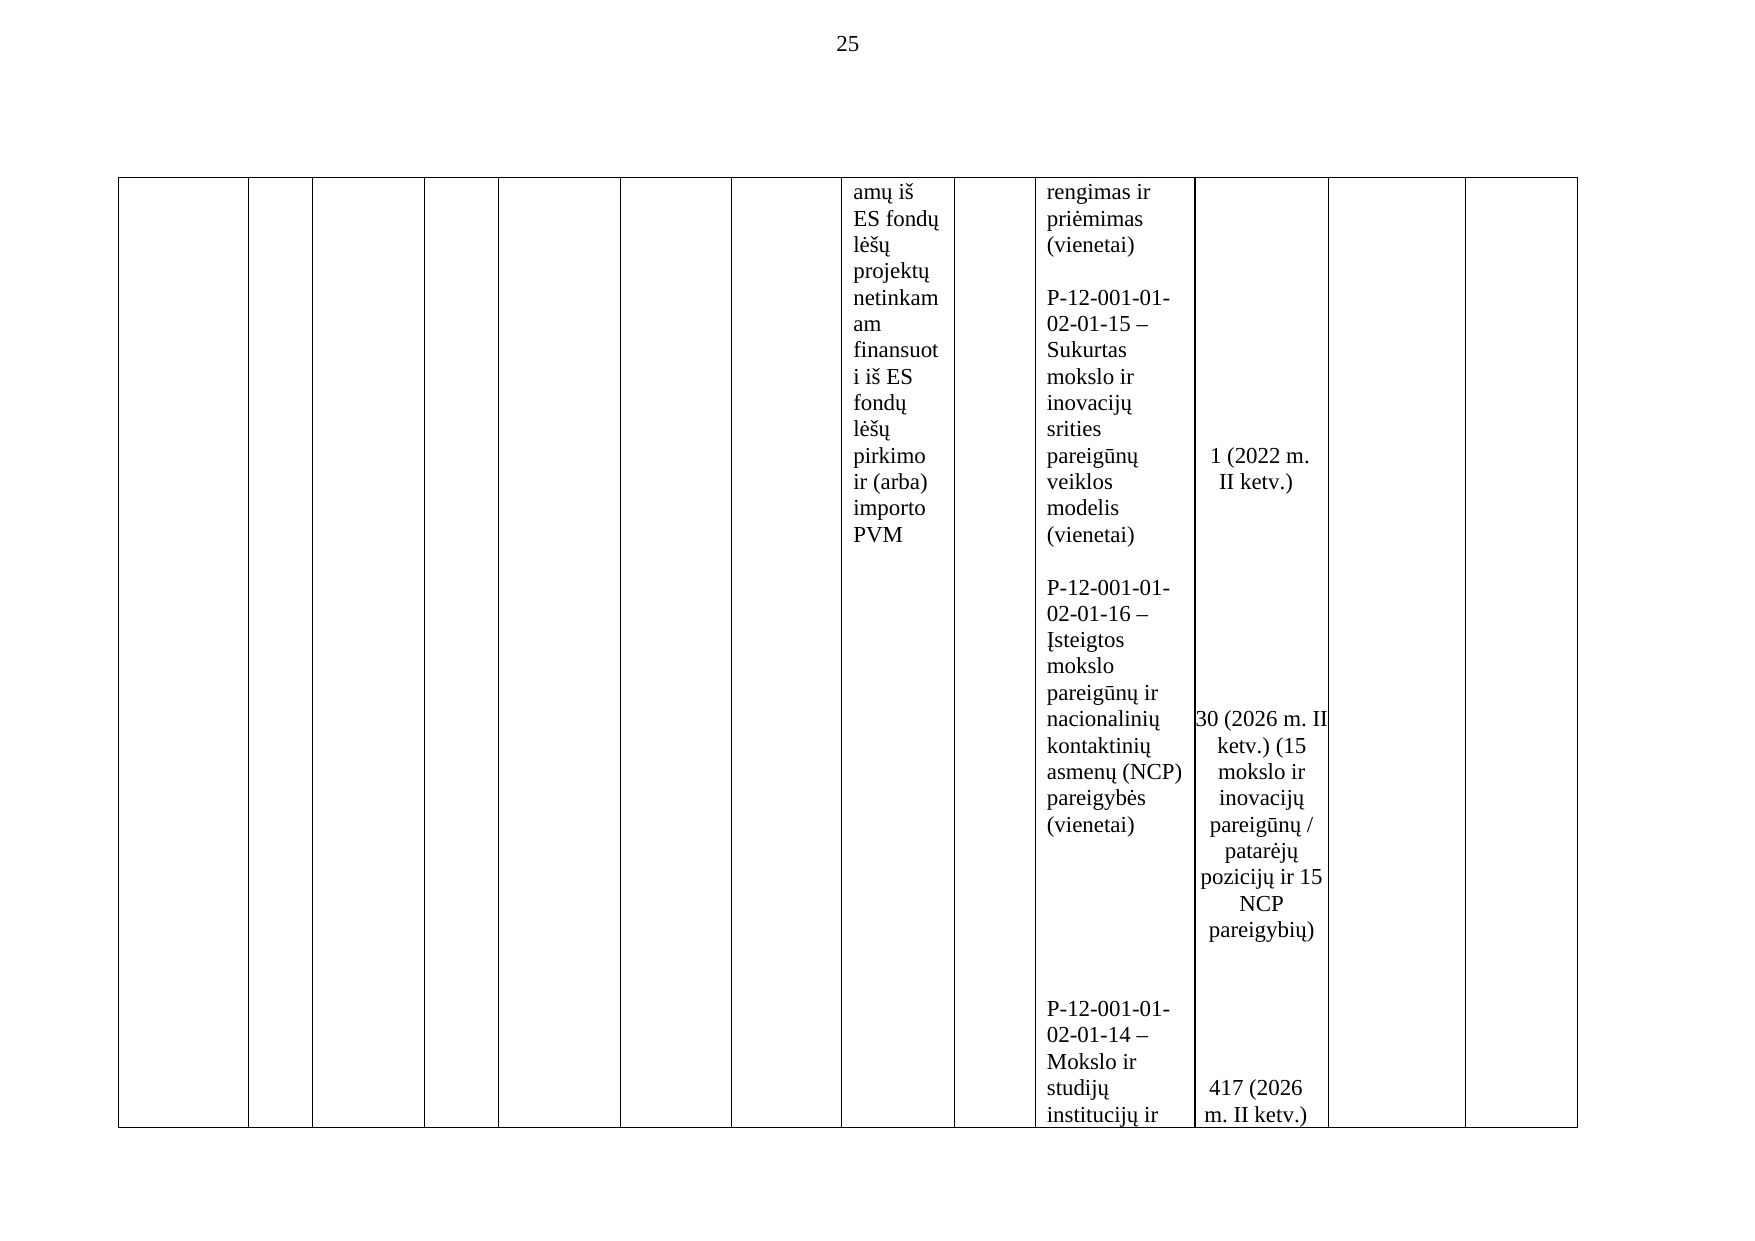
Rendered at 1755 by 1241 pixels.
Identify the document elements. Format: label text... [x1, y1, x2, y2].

table_cell [313, 178, 424, 1127]
table_cell [499, 178, 620, 1127]
table_cell [425, 178, 498, 1127]
table_cell [249, 178, 312, 1127]
table_cell [732, 178, 841, 1127]
table_cell [1329, 178, 1465, 1127]
table_cell amų iš ES fondų lėšų projektų netinkamam finansuoti iš ES fondų lėšų pirkimo ir (arba) importo PVM [842, 178, 954, 1127]
table_cell rengimas ir priėmimas (vienetai) P-12-001-01-02-01-15 – Sukurtas mokslo ir inovacijų srities pareigūnų veiklos modelis (vienetai) P-12-001-01-02-01-16 – Įsteigtos mokslo pareigūnų ir nacionalinių kontaktinių asmenų (NCP) pareigybės (vienetai) P-12-001-01-02-01-14 – Mokslo ir studijų institucijų ir [1036, 178, 1194, 1127]
table_cell [955, 178, 1035, 1127]
table_cell [621, 178, 731, 1127]
table_cell [119, 178, 248, 1127]
table_cell [1466, 178, 1577, 1127]
table_cell 1 (2022 m. II ketv.) 30 (2026 m. II ketv.) (15 mokslo ir inovacijų pareigūnų / patarėjų pozicijų ir 15 NCP pareigybių) 417 (2026 m. II ketv.) [1196, 178, 1328, 1127]
